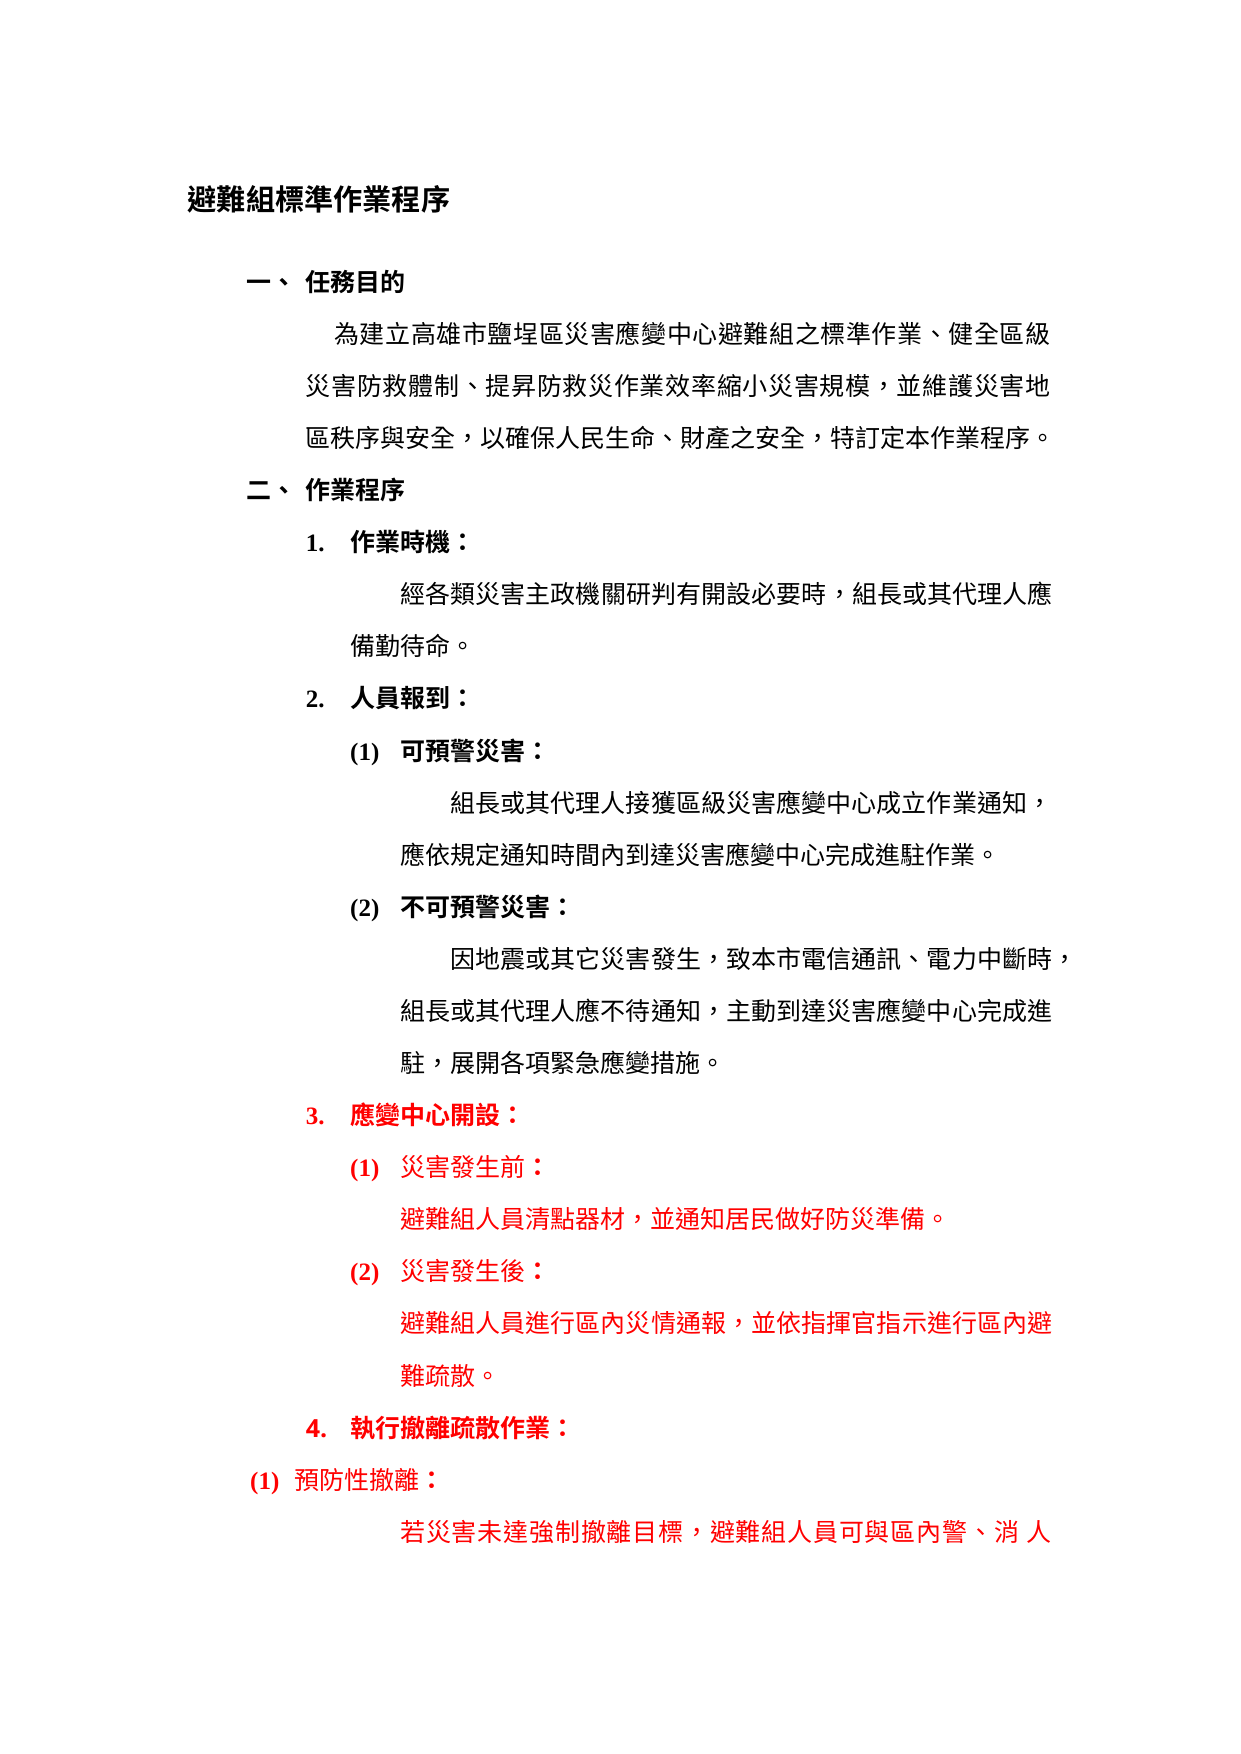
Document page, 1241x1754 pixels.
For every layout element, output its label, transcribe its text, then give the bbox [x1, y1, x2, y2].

list 作業時機： [306, 510, 1053, 562]
list 災害發生前： [350, 1135, 1053, 1187]
list 預防性撤離： [187, 1447, 1053, 1499]
list 不可預警災害： [350, 874, 1053, 927]
list 災害發生後： [350, 1239, 1053, 1291]
text 經各類災害主政機關研判有開設必要時，組長或其代理人應備勤待命。 [350, 562, 1053, 666]
list 應變中心開設： [306, 1083, 1053, 1135]
list 可預警災害： [350, 718, 1053, 770]
list 執行撤離疏散作業： [306, 1395, 1053, 1447]
text 因地震或其它災害發生，致本市電信通訊、電力中斷時，組長或其代理人應不待通知，主動到達災害應變中心完成進駐，展開各項緊急應變措施。 [400, 927, 1053, 1083]
text 避難組人員清點器材，並通知居民做好防災準備。 [400, 1187, 1053, 1239]
text 避難組人員進行區內災情通報，並依指揮官指示進行區內避難疏散。 [400, 1291, 1053, 1395]
list 人員報到： [306, 666, 1053, 718]
subtitle 避難組標準作業程序 [187, 169, 1053, 221]
text 為建立高雄市鹽埕區災害應變中心避難組之標準作業、健全區級災害防救體制、提昇防救災作業效率縮小災害規模，並維護災害地區秩序與安全，以確保人民生命、財產之安全，特訂定本作業程序。 [306, 302, 1053, 458]
list 作業程序 [247, 458, 1053, 510]
list 任務目的 [247, 249, 1053, 302]
text 組長或其代理人接獲區級災害應變中心成立作業通知，應依規定通知時間內到達災害應變中心完成進駐作業。 [400, 770, 1053, 874]
text 若災害未達強制撤離目標，避難組人員可與區內警、消 人 [400, 1499, 1053, 1552]
